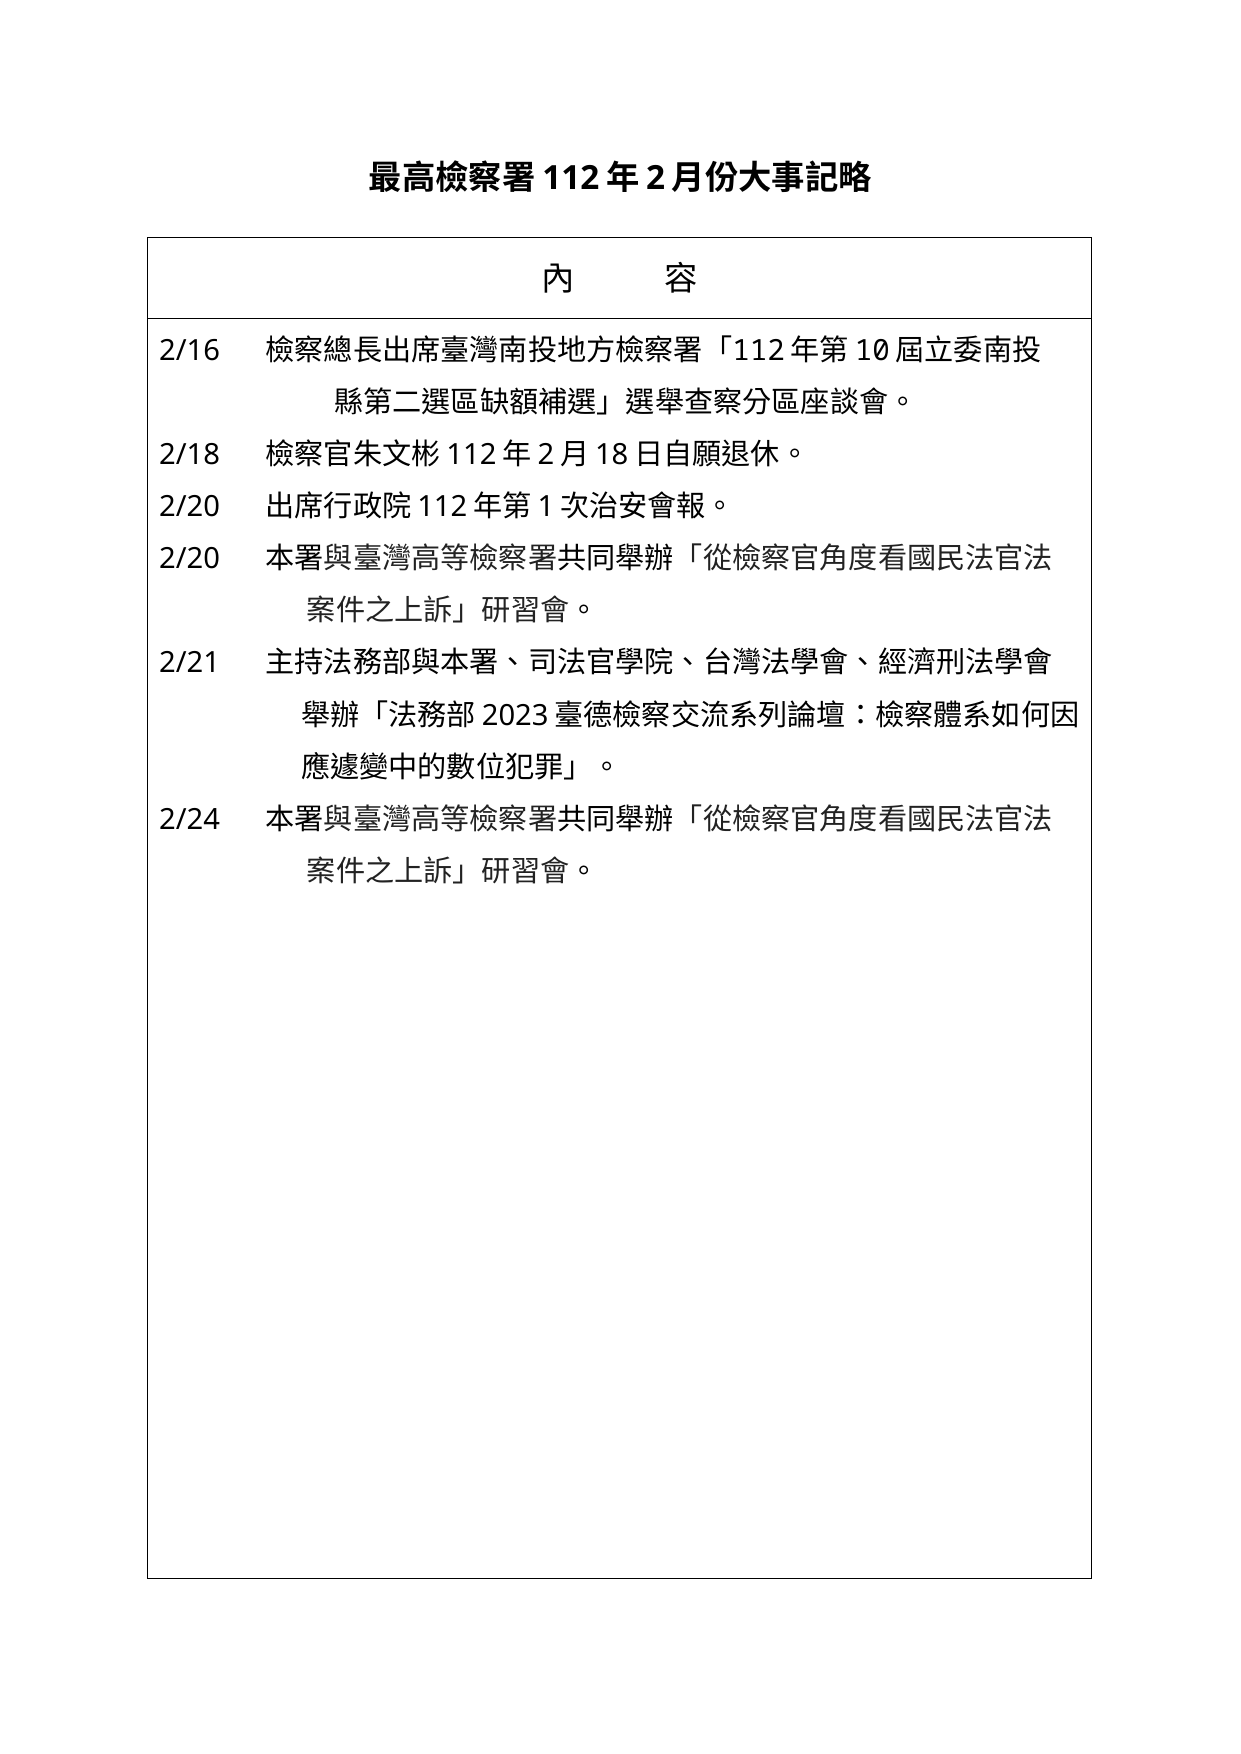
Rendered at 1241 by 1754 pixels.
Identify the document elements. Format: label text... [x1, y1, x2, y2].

table_cell 2/16 檢察總長出席臺灣南投地方檢察署「112年第10屆立委南投 縣第二選區缺額補選」選舉查察分區座談會。 2/18 檢察官朱文彬112年2月18日自願退休。 2/20 出席行政院112年第1次治安會報。 2/20 本署與臺灣高等檢察署共同舉辦「從檢察官角度看國民法官法案件之上訴」研習會。 2/21 主持法務部與本署、司法官學院、台灣法學會、經濟刑法學會舉辦「法務部2023臺德檢察交流系列論壇：檢察體系如何因應遽變中的數位犯罪」。 2/24 本署與臺灣高等檢察署共同舉辦「從檢察官角度看國民法官法案件之上訴」研習會。 [148, 319, 1091, 1578]
table_header 內 容 [148, 238, 1091, 318]
text 最高檢察署112年2月份大事記略 [148, 148, 1092, 200]
